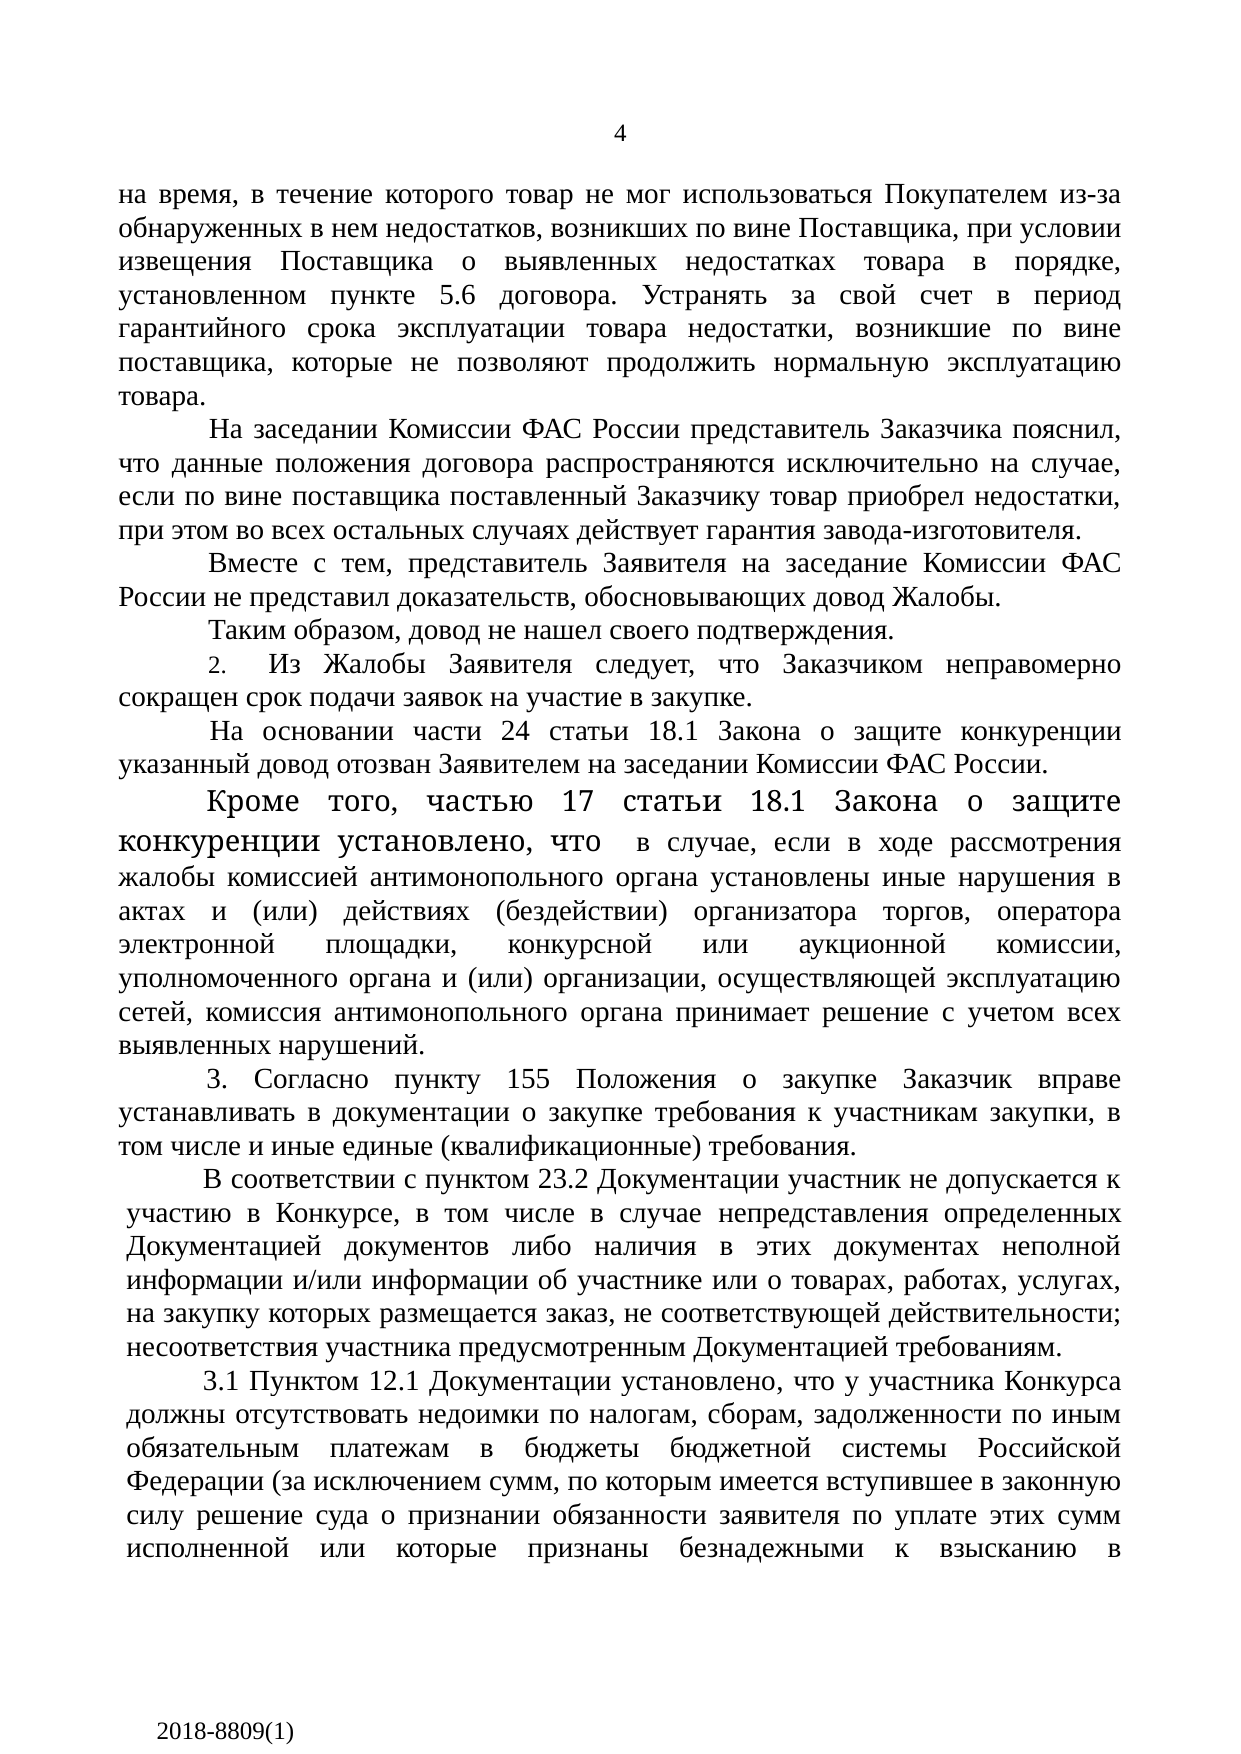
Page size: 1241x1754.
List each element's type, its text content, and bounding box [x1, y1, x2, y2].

text 3. Согласно пункту 155 Положения о закупке Заказчик вправе устанавливать в документации о закупке требования к участникам закупки, в том числе и иные единые (квалификационные) требования. [118, 1061, 1122, 1161]
text 3.1 Пунктом 12.1 Документации установлено, что у участника Конкурса должны отсутствовать недоимки по налогам, сборам, задолженности по иным обязательным платежам в бюджеты бюджетной системы Российской Федерации (за исключением сумм, по которым имеется вступившее в законную силу решение суда о признании обязанности заявителя по уплате этих сумм исполненной или которые признаны безнадежными к взысканию в [126, 1363, 1122, 1564]
text В соответствии с пунктом 23.2 Документации участник не допускается к участию в Конкурсе, в том числе в случае непредставления определенных Документацией документов либо наличия в этих документах неполной информации и/или информации об участнике или о товарах, работах, услугах, на закупку которых размещается заказ, не соответствующей действительности; несоответствия участника предусмотренным Документацией требованиям. [126, 1161, 1122, 1363]
text Кроме того, частью 17 статьи 18.1 Закона о защите конкуренции установлено, что в случае, если в ходе рассмотрения жалобы комиссией антимонопольного органа установлены иные нарушения в актах и (или) действиях (бездействии) организатора торгов, оператора электронной площадки, конкурсной или аукционной комиссии, уполномоченного органа и (или) организации, осуществляющей эксплуатацию сетей, комиссия антимонопольного органа принимает решение с учетом всех выявленных нарушений. [118, 780, 1122, 1061]
text На заседании Комиссии ФАС России представитель Заказчика пояснил, что данные положения договора распространяются исключительно на случае, если по вине поставщика поставленный Заказчику товар приобрел недостатки, при этом во всех остальных случаях действует гарантия завода-изготовителя. [118, 411, 1122, 545]
text Таким образом, довод не нашел своего подтверждения. [118, 612, 1122, 646]
text на время, в течение которого товар не мог использоваться Покупателем из-за обнаруженных в нем недостатков, возникших по вине Поставщика, при условии извещения Поставщика о выявленных недостатках товара в порядке, установленном пункте 5.6 договора. Устранять за свой счет в период гарантийного срока эксплуатации товара недостатки, возникшие по вине поставщика, которые не позволяют продолжить нормальную эксплуатацию товара. [118, 176, 1122, 411]
text На основании части 24 статьи 18.1 Закона о защите конкуренции указанный довод отозван Заявителем на заседании Комиссии ФАС России. [118, 713, 1122, 780]
list Из Жалобы Заявителя следует, что Заказчиком неправомерно сокращен срок подачи заявок на участие в закупке. [118, 646, 1122, 713]
text Вместе с тем, представитель Заявителя на заседание Комиссии ФАС России не представил доказательств, обосновывающих довод Жалобы. [118, 545, 1122, 612]
